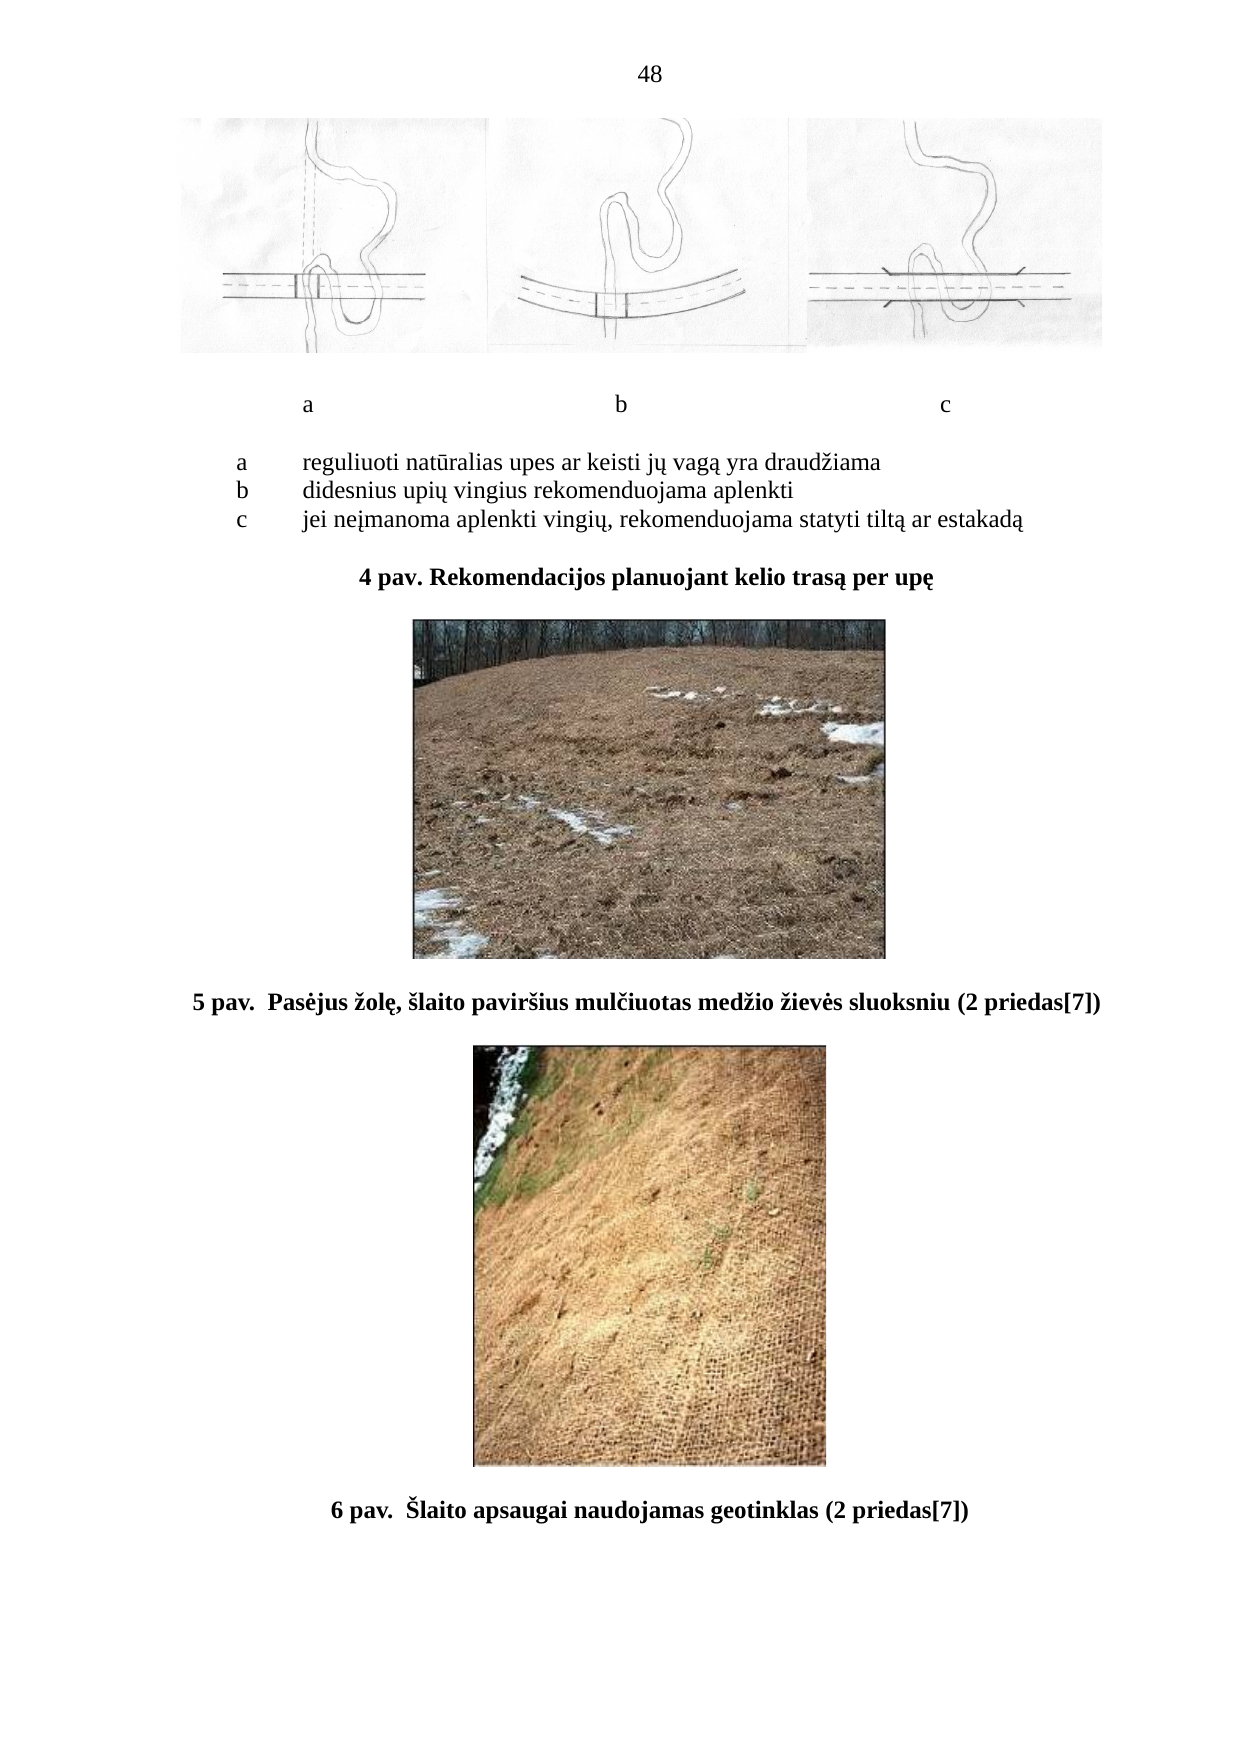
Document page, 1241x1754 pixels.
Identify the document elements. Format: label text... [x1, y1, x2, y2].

text c jei neįmanoma aplenkti vingių, rekomenduojama statyti tiltą ar estakadą [177, 504, 1122, 533]
text 5 pav. Pasėjus žolę, šlaito paviršius mulčiuotas medžio žievės sluoksniu (2 priedas[7]) [177, 987, 1122, 1016]
text a reguliuoti natūralias upes ar keisti jų vagą yra draudžiama [177, 447, 1122, 475]
text b didesnius upių vingius rekomenduojama aplenkti [177, 475, 1122, 504]
text 4 pav. Rekomendacijos planuojant kelio trasą per upę [177, 562, 1122, 590]
text a b c [302, 389, 1122, 418]
text 6 pav. Šlaito apsaugai naudojamas geotinklas (2 priedas[7]) [177, 1495, 1122, 1524]
